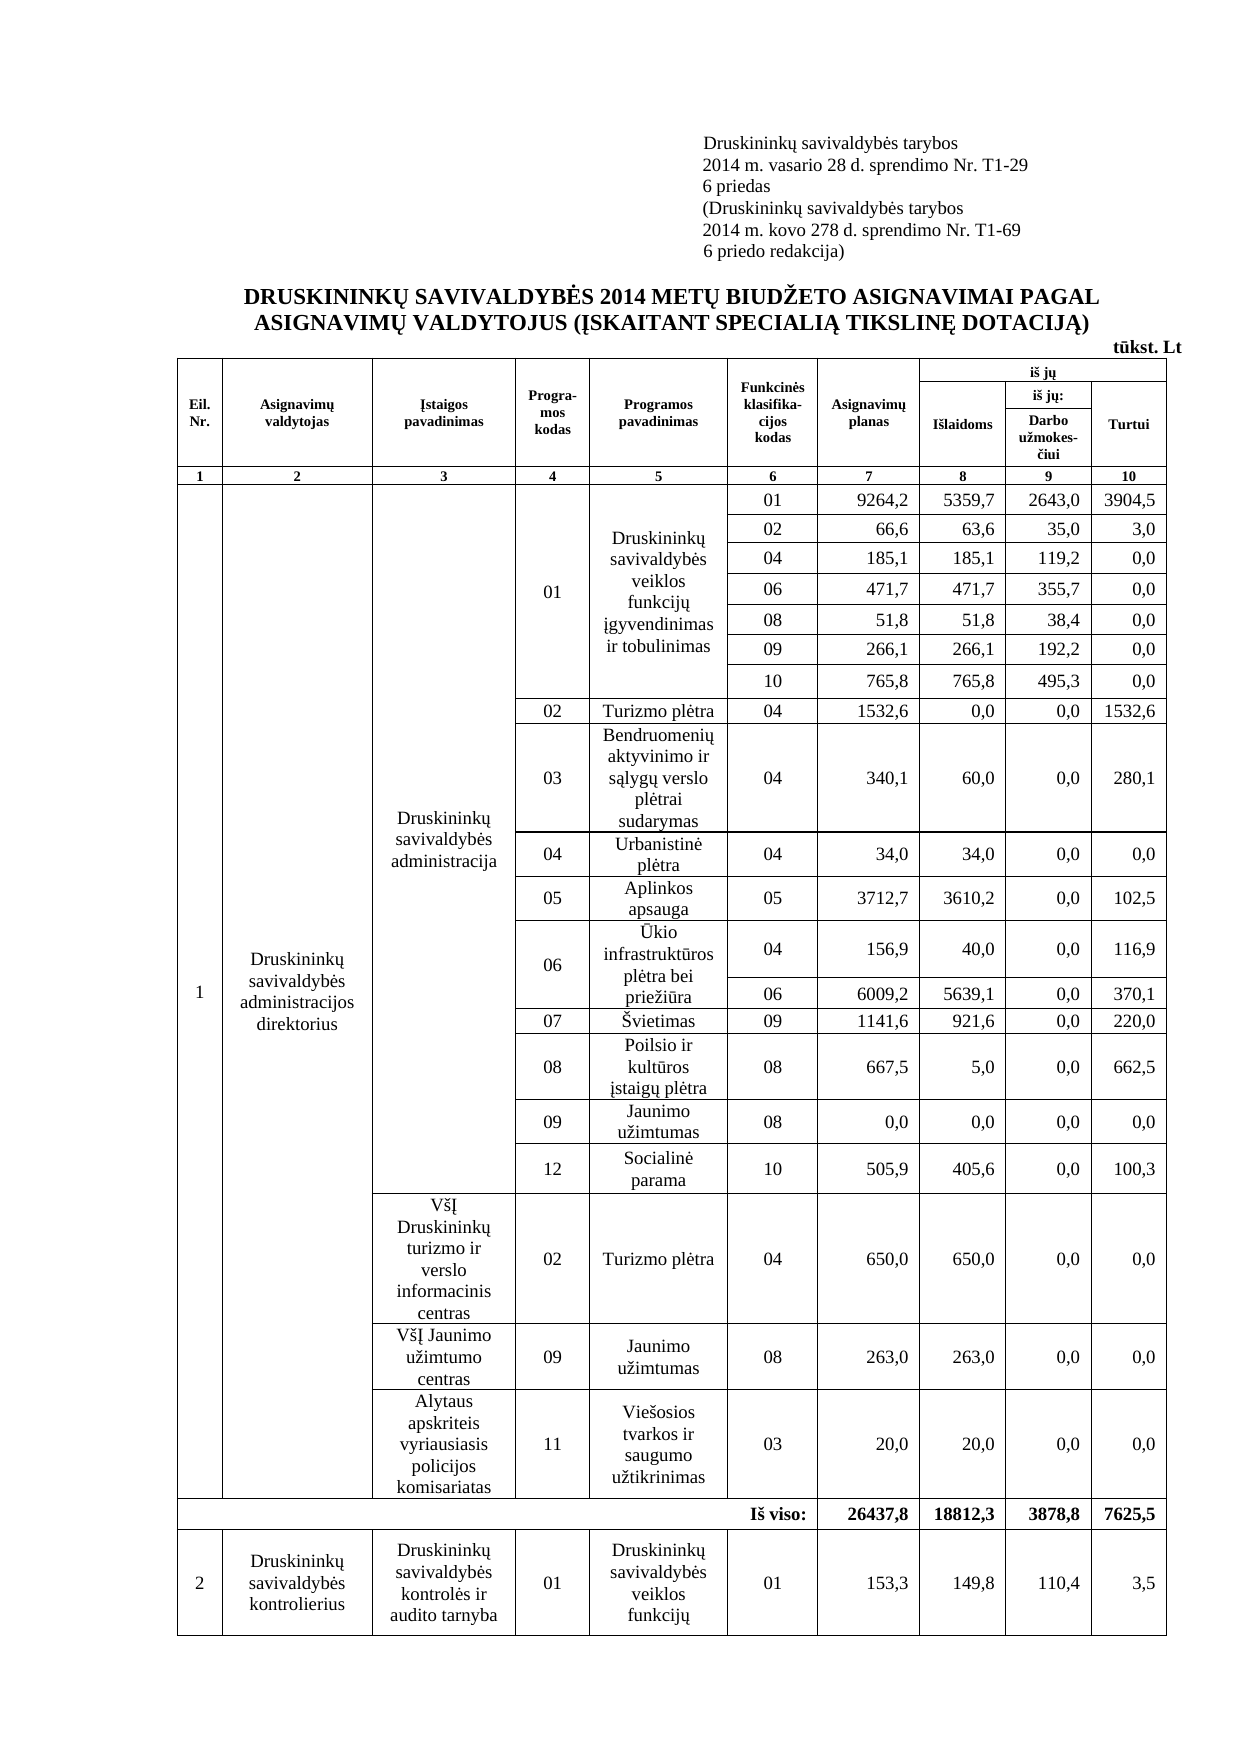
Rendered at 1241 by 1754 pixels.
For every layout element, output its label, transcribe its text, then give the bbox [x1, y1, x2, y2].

table_cell 10 [728, 1144, 817, 1193]
table_cell 0,0 [1092, 665, 1166, 698]
table_cell 08 [516, 1034, 589, 1099]
table_header Funkcinės klasifika-cijos kodas [728, 359, 817, 466]
table_cell 0,0 [1092, 605, 1166, 633]
table_cell 66,6 [818, 515, 919, 542]
table_cell Bendruomenių aktyvinimo ir sąlygų verslo plėtrai sudarymas [590, 724, 727, 831]
table_cell 921,6 [920, 1009, 1005, 1033]
table_cell 0,0 [1092, 635, 1166, 663]
text 2014 m. vasario 28 d. sprendimo Nr. T1-29 [290, 154, 1167, 175]
table_cell Jaunimo užimtumas [590, 1100, 727, 1143]
table_cell 04 [728, 833, 817, 876]
table_header Programos pavadinimas [590, 359, 727, 466]
table_header Įstaigos pavadinimas [373, 359, 515, 466]
table_cell 04 [728, 543, 817, 573]
table_cell 0,0 [1006, 1144, 1091, 1193]
table_cell Druskininkų savivaldybės administracija [373, 485, 515, 1193]
table_cell 765,8 [920, 665, 1005, 698]
table_cell 09 [728, 635, 817, 663]
table_cell 01 [516, 1530, 589, 1635]
table_cell Iš viso: [178, 1499, 817, 1529]
table_cell Socialinė parama [590, 1144, 727, 1193]
table_cell Aplinkos apsauga [590, 877, 727, 920]
table_cell Urbanistinė plėtra [590, 833, 727, 876]
table_cell 1 [178, 467, 222, 484]
table_cell 0,0 [1092, 1390, 1166, 1498]
text DRUSKININKŲ SAVIVALDYBĖS 2014 METŲ BIUDŽETO ASIGNAVIMAI PAGAL ASIGNAVIMŲ VALDYTOJUS (ĮSKAITANT SPECIALIĄ TIKSLINĘ DOTACIJĄ) [177, 283, 1167, 336]
table_cell 35,0 [1006, 515, 1091, 542]
table_cell 02 [516, 699, 589, 722]
table_cell 7 [818, 467, 919, 484]
table_cell 266,1 [920, 635, 1005, 663]
table_cell 0,0 [1006, 1100, 1091, 1143]
table_cell 650,0 [920, 1194, 1005, 1323]
table_cell 09 [516, 1324, 589, 1389]
table_cell 34,0 [920, 833, 1005, 876]
table_cell 8 [920, 467, 1005, 484]
table_cell 0,0 [1092, 1194, 1166, 1323]
table_cell 0,0 [818, 1100, 919, 1143]
table_cell 0,0 [1006, 1390, 1091, 1498]
table_cell 04 [728, 1194, 817, 1323]
table_cell 0,0 [1092, 1100, 1166, 1143]
table_cell 9 [1006, 467, 1091, 484]
table_cell 04 [728, 699, 817, 722]
table_cell Išlaidoms [920, 382, 1005, 466]
table_cell 0,0 [1092, 1324, 1166, 1389]
table_cell 667,5 [818, 1034, 919, 1099]
table_cell Ūkio infrastruktūros plėtra bei priežiūra [590, 921, 727, 1008]
table_cell 3878,8 [1006, 1499, 1091, 1529]
table_cell Alytaus apskriteis vyriausiasis policijos komisariatas [373, 1390, 515, 1498]
table_cell 38,4 [1006, 605, 1091, 633]
table_cell 1 [178, 485, 222, 1498]
table_cell 185,1 [920, 543, 1005, 573]
table_cell 09 [516, 1100, 589, 1143]
table_cell 0,0 [1006, 1324, 1091, 1389]
table_cell 11 [516, 1390, 589, 1498]
table_cell 505,9 [818, 1144, 919, 1193]
table_cell 0,0 [1006, 833, 1091, 876]
table_cell 0,0 [1092, 574, 1166, 604]
table_cell 0,0 [1092, 833, 1166, 876]
table_cell VšĮ Jaunimo užimtumo centras [373, 1324, 515, 1389]
table_cell 01 [516, 485, 589, 698]
table_cell 650,0 [818, 1194, 919, 1323]
table_cell 18812,3 [920, 1499, 1005, 1529]
table_cell 05 [728, 877, 817, 920]
table_cell Turtui [1092, 382, 1166, 466]
table_cell 02 [728, 515, 817, 542]
table_cell 662,5 [1092, 1034, 1166, 1099]
table_cell Jaunimo užimtumas [590, 1324, 727, 1389]
table_cell 08 [728, 1034, 817, 1099]
table_cell 7625,5 [1092, 1499, 1166, 1529]
table_cell 263,0 [920, 1324, 1005, 1389]
table_cell Darbo užmokes-čiui [1006, 409, 1091, 466]
table_cell 156,9 [818, 921, 919, 977]
table_cell Turizmo plėtra [590, 1194, 727, 1323]
table_cell 01 [728, 1530, 817, 1635]
table_cell Druskininkų savivaldybės kontrolierius [223, 1530, 372, 1635]
table_cell 3,5 [1092, 1530, 1166, 1635]
table_cell 263,0 [818, 1324, 919, 1389]
table_cell 51,8 [920, 605, 1005, 633]
table_cell 149,8 [920, 1530, 1005, 1635]
table_cell 471,7 [818, 574, 919, 604]
table_cell 153,3 [818, 1530, 919, 1635]
table_cell 04 [728, 724, 817, 831]
table_cell 10 [1092, 467, 1166, 484]
table_cell 192,2 [1006, 635, 1091, 663]
table_cell 0,0 [1006, 724, 1091, 831]
table_cell 04 [728, 921, 817, 977]
table_cell 06 [728, 574, 817, 604]
table_cell 12 [516, 1144, 589, 1193]
table_cell Druskininkų savivaldybės veiklos funkcijų [590, 1530, 727, 1635]
table_cell 471,7 [920, 574, 1005, 604]
table_cell 1532,6 [818, 699, 919, 722]
table_cell Druskininkų savivaldybės kontrolės ir audito tarnyba [373, 1530, 515, 1635]
table_cell 5,0 [920, 1034, 1005, 1099]
table_header Asignavimų planas [818, 359, 919, 466]
table_cell Turizmo plėtra [590, 699, 727, 722]
table_cell 0,0 [1092, 543, 1166, 573]
table_cell 0,0 [1006, 877, 1091, 920]
table_cell 355,7 [1006, 574, 1091, 604]
table_cell 116,9 [1092, 921, 1166, 977]
table_cell 1532,6 [1092, 699, 1166, 722]
table_cell 220,0 [1092, 1009, 1166, 1033]
table_cell 3 [373, 467, 515, 484]
table_cell 5639,1 [920, 978, 1005, 1008]
table_cell 4 [516, 467, 589, 484]
table_cell 185,1 [818, 543, 919, 573]
table_cell 3904,5 [1092, 485, 1166, 514]
table_cell 340,1 [818, 724, 919, 831]
table_cell 20,0 [818, 1390, 919, 1498]
table_cell 40,0 [920, 921, 1005, 977]
table_cell 0,0 [1006, 1194, 1091, 1323]
table_cell 0,0 [1006, 921, 1091, 977]
table_cell 2 [178, 1530, 222, 1635]
table_cell 0,0 [1006, 1034, 1091, 1099]
table_cell 0,0 [920, 1100, 1005, 1143]
table_cell 2 [223, 467, 372, 484]
table_cell 09 [728, 1009, 817, 1033]
table_cell Druskininkų savivaldybės veiklos funkcijų įgyvendinimas ir tobulinimas [590, 485, 727, 698]
table_cell 07 [516, 1009, 589, 1033]
table_cell 08 [728, 605, 817, 633]
table_header Progra-mos kodas [516, 359, 589, 466]
table_cell 20,0 [920, 1390, 1005, 1498]
table_cell 3,0 [1092, 515, 1166, 542]
table_cell 280,1 [1092, 724, 1166, 831]
table_cell 01 [728, 485, 817, 514]
text (Druskininkų savivaldybės tarybos [290, 197, 1167, 218]
table_cell 0,0 [920, 699, 1005, 722]
table_header iš jų [920, 359, 1166, 381]
table_cell 119,2 [1006, 543, 1091, 573]
text Druskininkų savivaldybės tarybos [477, 132, 1167, 154]
table_cell 34,0 [818, 833, 919, 876]
table_cell 0,0 [1006, 978, 1091, 1008]
table_cell 10 [728, 665, 817, 698]
text 2014 m. kovo 278 d. sprendimo Nr. T1-69 [290, 218, 1167, 240]
table_cell 26437,8 [818, 1499, 919, 1529]
table_cell 765,8 [818, 665, 919, 698]
text tūkst. Lt [177, 336, 1181, 357]
table_cell 266,1 [818, 635, 919, 663]
table_cell 100,3 [1092, 1144, 1166, 1193]
table_cell Poilsio ir kultūros įstaigų plėtra [590, 1034, 727, 1099]
table_cell 102,5 [1092, 877, 1166, 920]
table_cell 02 [516, 1194, 589, 1323]
table_cell Druskininkų savivaldybės administracijos direktorius [223, 485, 372, 1498]
table_cell 51,8 [818, 605, 919, 633]
table_cell 03 [728, 1390, 817, 1498]
table_cell Švietimas [590, 1009, 727, 1033]
table_cell 06 [516, 921, 589, 1008]
table_cell Viešosios tvarkos ir saugumo užtikrinimas [590, 1390, 727, 1498]
table_cell 63,6 [920, 515, 1005, 542]
table_cell 3712,7 [818, 877, 919, 920]
table_cell 5359,7 [920, 485, 1005, 514]
table_cell iš jų: [1006, 382, 1091, 407]
table_cell 60,0 [920, 724, 1005, 831]
table_cell 1141,6 [818, 1009, 919, 1033]
table_cell 08 [728, 1100, 817, 1143]
table_cell 0,0 [1006, 1009, 1091, 1033]
table_cell 405,6 [920, 1144, 1005, 1193]
table_cell 04 [516, 833, 589, 876]
table_cell 2643,0 [1006, 485, 1091, 514]
table_cell 0,0 [1006, 699, 1091, 722]
text 6 priedas [290, 175, 1167, 197]
table_header Asignavimų valdytojas [223, 359, 372, 466]
table_cell 6 [728, 467, 817, 484]
table_cell 06 [728, 978, 817, 1008]
table_cell 6009,2 [818, 978, 919, 1008]
table_cell 05 [516, 877, 589, 920]
table_cell 9264,2 [818, 485, 919, 514]
table_cell 3610,2 [920, 877, 1005, 920]
table_cell 08 [728, 1324, 817, 1389]
text 6 priedo redakcija) [477, 240, 1167, 262]
table_cell 5 [590, 467, 727, 484]
table_cell 370,1 [1092, 978, 1166, 1008]
table_cell VšĮ Druskininkų turizmo ir verslo informacinis centras [373, 1194, 515, 1323]
table_cell 495,3 [1006, 665, 1091, 698]
table_header Eil. Nr. [178, 359, 222, 466]
table_cell 03 [516, 724, 589, 831]
table_cell 110,4 [1006, 1530, 1091, 1635]
